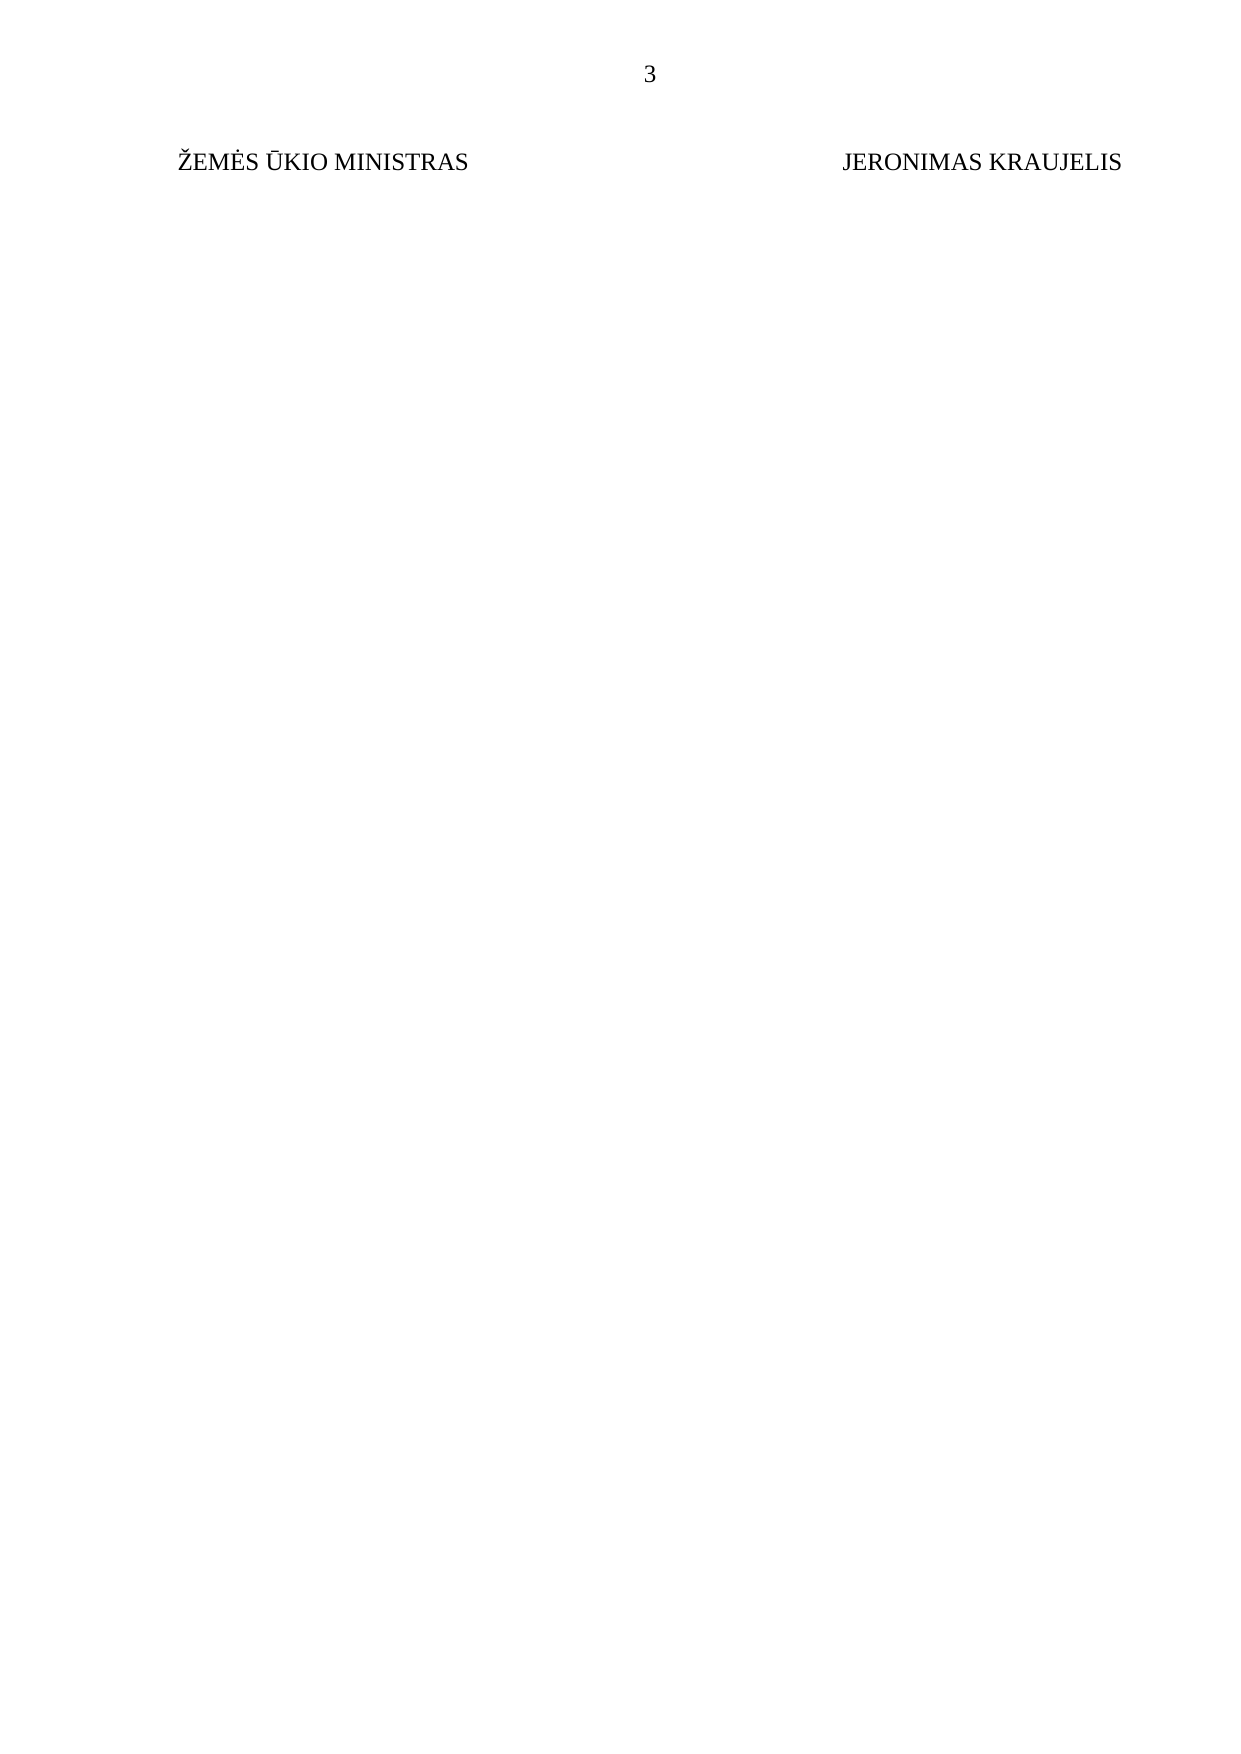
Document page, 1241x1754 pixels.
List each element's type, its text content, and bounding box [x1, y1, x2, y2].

text Žemės ūkio ministras Jeronimas Kraujelis [177, 147, 1122, 176]
